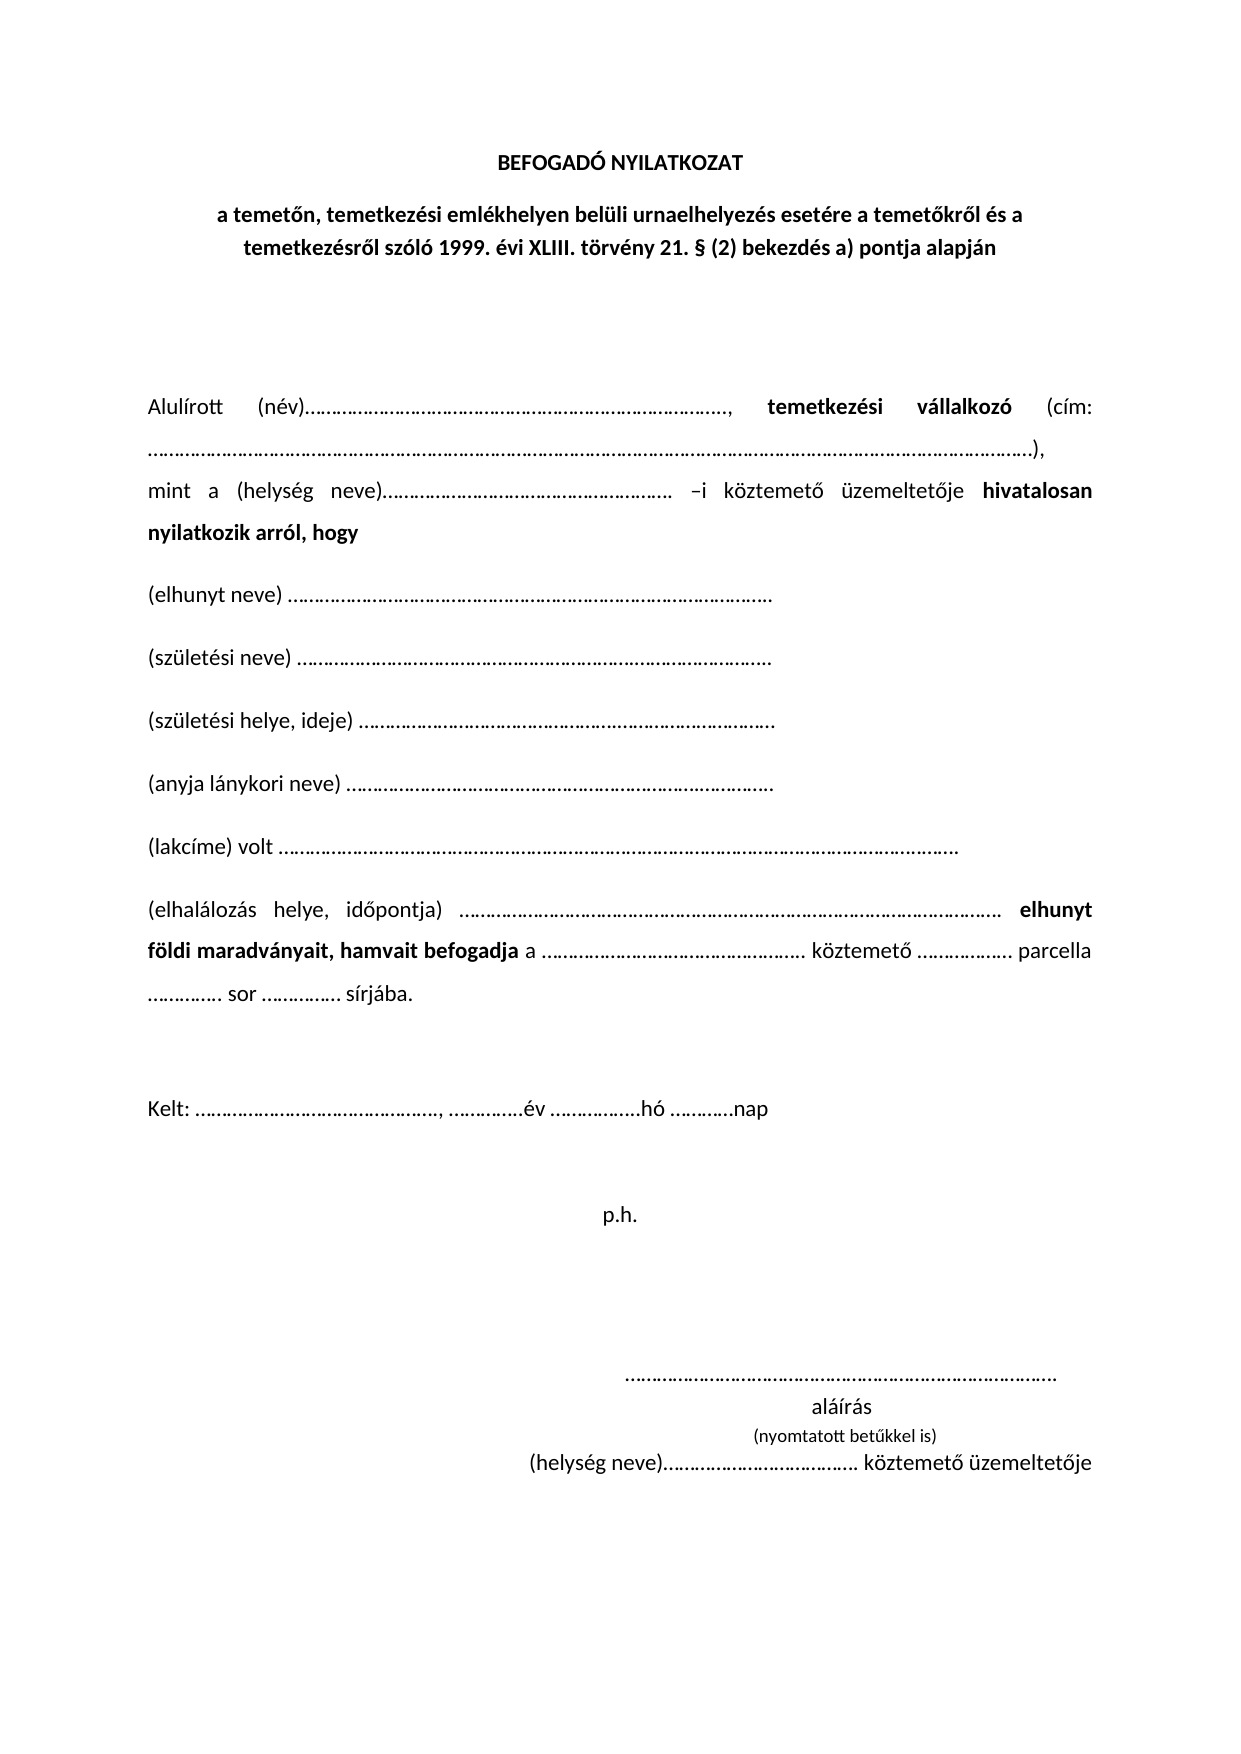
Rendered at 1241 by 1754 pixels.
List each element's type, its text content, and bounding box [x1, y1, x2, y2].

text (elhalálozás helye, időpontja) …………………………………………………………………………………………. elhunyt földi maradványait, hamvait befogadja a ………………………………………….. köztemető ……………… parcella ………….. sor …………… sírjába. [148, 895, 1093, 1007]
text aláírás [738, 1392, 1093, 1420]
text (helység neve)………………………………. köztemető üzemeltetője [148, 1448, 1093, 1476]
text (anyja lánykori neve) ………………………………………………………….………….. [148, 769, 1093, 797]
text p.h. [148, 1201, 1093, 1228]
text (elhunyt neve) ……………………………………………………………………………….. [148, 581, 1093, 609]
text a temetőn, temetkezési emlékhelyen belüli urnaelhelyezés esetére a temetőkről és a temetkezésről szóló 1999. évi XLIII. törvény 21. § (2) bekezdés a) pontja alapján [148, 201, 1093, 261]
text BEFOGADÓ NYILATKOZAT [148, 148, 1093, 176]
text Kelt: ………………………………………., …………..év ……………..hó …………nap [148, 1094, 1093, 1122]
text ………………………………………………………………………. [148, 1359, 1093, 1388]
text Alulírott (név)…………………………………………………………………….., temetkezési vállalkozó (cím: ……………………………………………………………………………………………………………………………………………………), mint a (helység neve)………………………………………………. –i köztemető üzemeltetője hivatalosan nyilatkozik arról, hogy [148, 392, 1093, 546]
text (születési helye, ideje) ………………………………………….………………………… [148, 706, 1093, 734]
text (nyomtatott betűkkel is) [664, 1420, 1093, 1448]
text (lakcíme) volt …………………………………………………………………………………………………………..……. [148, 832, 1093, 860]
text (születési neve) ……………………………………………………….…………………….. [148, 643, 1093, 671]
